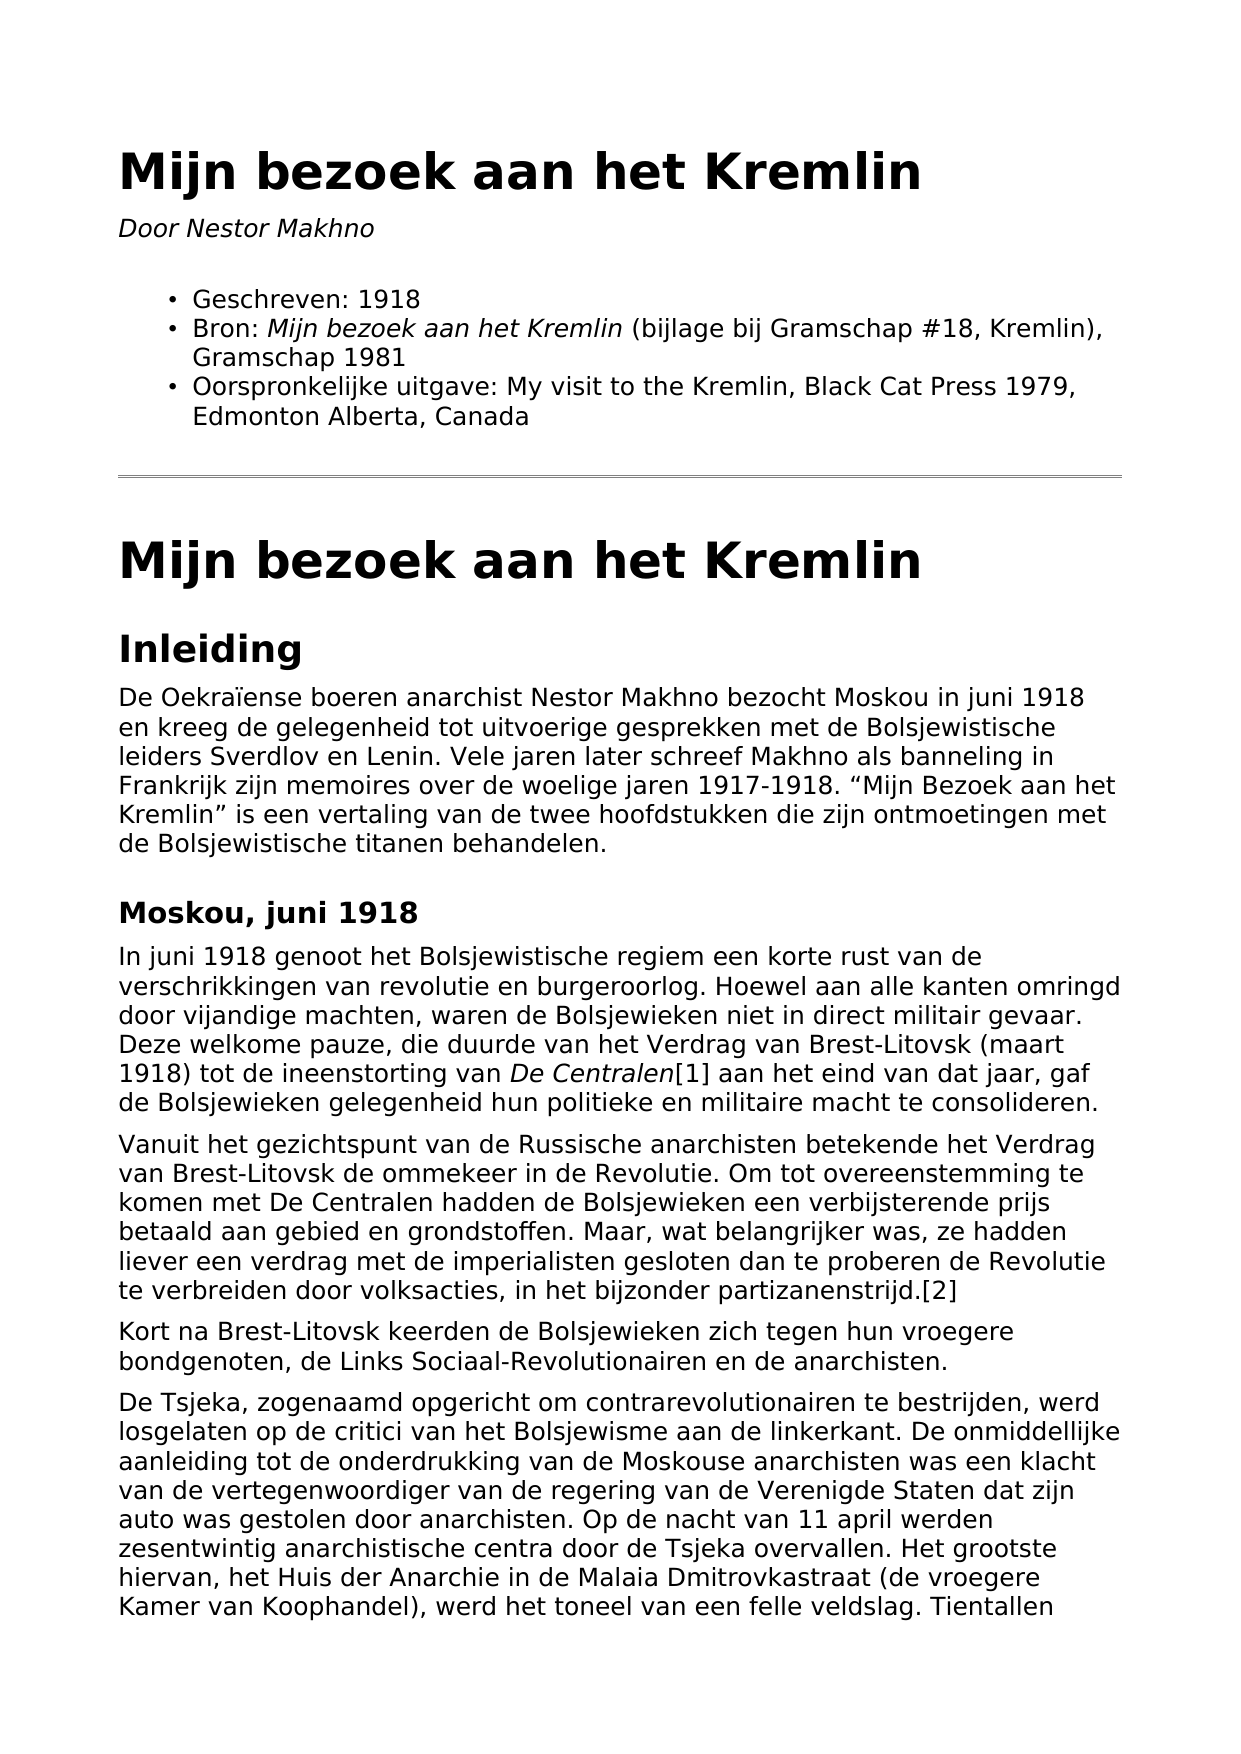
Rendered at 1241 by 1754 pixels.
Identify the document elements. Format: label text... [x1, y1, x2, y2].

text In juni 1918 genoot het Bolsjewistische regiem een korte rust van de verschrikkingen van revolutie en burgeroorlog. Hoewel aan alle kanten omringd door vijandige machten, waren de Bolsjewieken niet in direct militair gevaar. Deze welkome pauze, die duurde van het Verdrag van Brest-Litovsk (maart 1918) tot de ineenstorting van De Centralen[1] aan het eind van dat jaar, gaf de Bolsjewieken gelegenheid hun politieke en militaire macht te consolideren. [118, 942, 1122, 1117]
text De Oekraïense boeren anarchist Nestor Makhno bezocht Moskou in juni 1918 en kreeg de gelegenheid tot uitvoerige gesprekken met de Bolsjewistische leiders Sverdlov en Lenin. Vele jaren later schreef Makhno als banneling in Frankrijk zijn memoires over de woelige jaren 1917-1918. “Mijn Bezoek aan het Kremlin” is een vertaling van de twee hoofdstukken die zijn ontmoetingen met de Bolsjewistische titanen behandelen. [118, 683, 1122, 858]
text Door Nestor Makhno [118, 214, 1122, 243]
text Kort na Brest-Litovsk keerden de Bolsjewieken zich tegen hun vroegere bondgenoten, de Links Sociaal-Revolutionairen en de anarchisten. [118, 1317, 1122, 1376]
text De Tsjeka, zogenaamd opgericht om contrarevolutionairen te bestrijden, werd losgelaten op de critici van het Bolsjewisme aan de linkerkant. De onmiddellijke aanleiding tot de onderdrukking van de Moskouse anarchisten was een klacht van de vertegenwoordiger van de regering van de Verenigde Staten dat zijn auto was gestolen door anarchisten. Op de nacht van 11 april werden zesentwintig anarchistische centra door de Tsjeka overvallen. Het grootste hiervan, het Huis der Anarchie in de Malaia Dmitrovkastraat (de vroegere Kamer van Koophandel), werd het toneel van een felle veldslag. Tientallen [118, 1388, 1122, 1622]
subtitle Mijn bezoek aan het Kremlin [118, 143, 1122, 201]
text Vanuit het gezichtspunt van de Russische anarchisten betekende het Verdrag van Brest-Litovsk de ommekeer in de Revolutie. Om tot overeenstemming te komen met De Centralen hadden de Bolsjewieken een verbijsterende prijs betaald aan gebied en grondstoffen. Maar, wat belangrijker was, ze hadden liever een verdrag met de imperialisten gesloten dan te proberen de Revolutie te verbreiden door volksacties, in het bijzonder partizanenstrijd.[2] [118, 1130, 1122, 1305]
list Bron: Mijn bezoek aan het Kremlin (bijlage bij Gramschap #18, Kremlin), Gramschap 1981 [177, 314, 1122, 372]
list Oorspronkelijke uitgave: My visit to the Kremlin, Black Cat Press 1979, Edmonton Alberta, Canada [177, 372, 1122, 431]
list Geschreven: 1918 [177, 285, 1122, 314]
subtitle Mijn bezoek aan het Kremlin [118, 532, 1122, 590]
subtitle Inleiding [118, 627, 1122, 671]
subtitle Moskou, juni 1918 [118, 896, 1122, 930]
